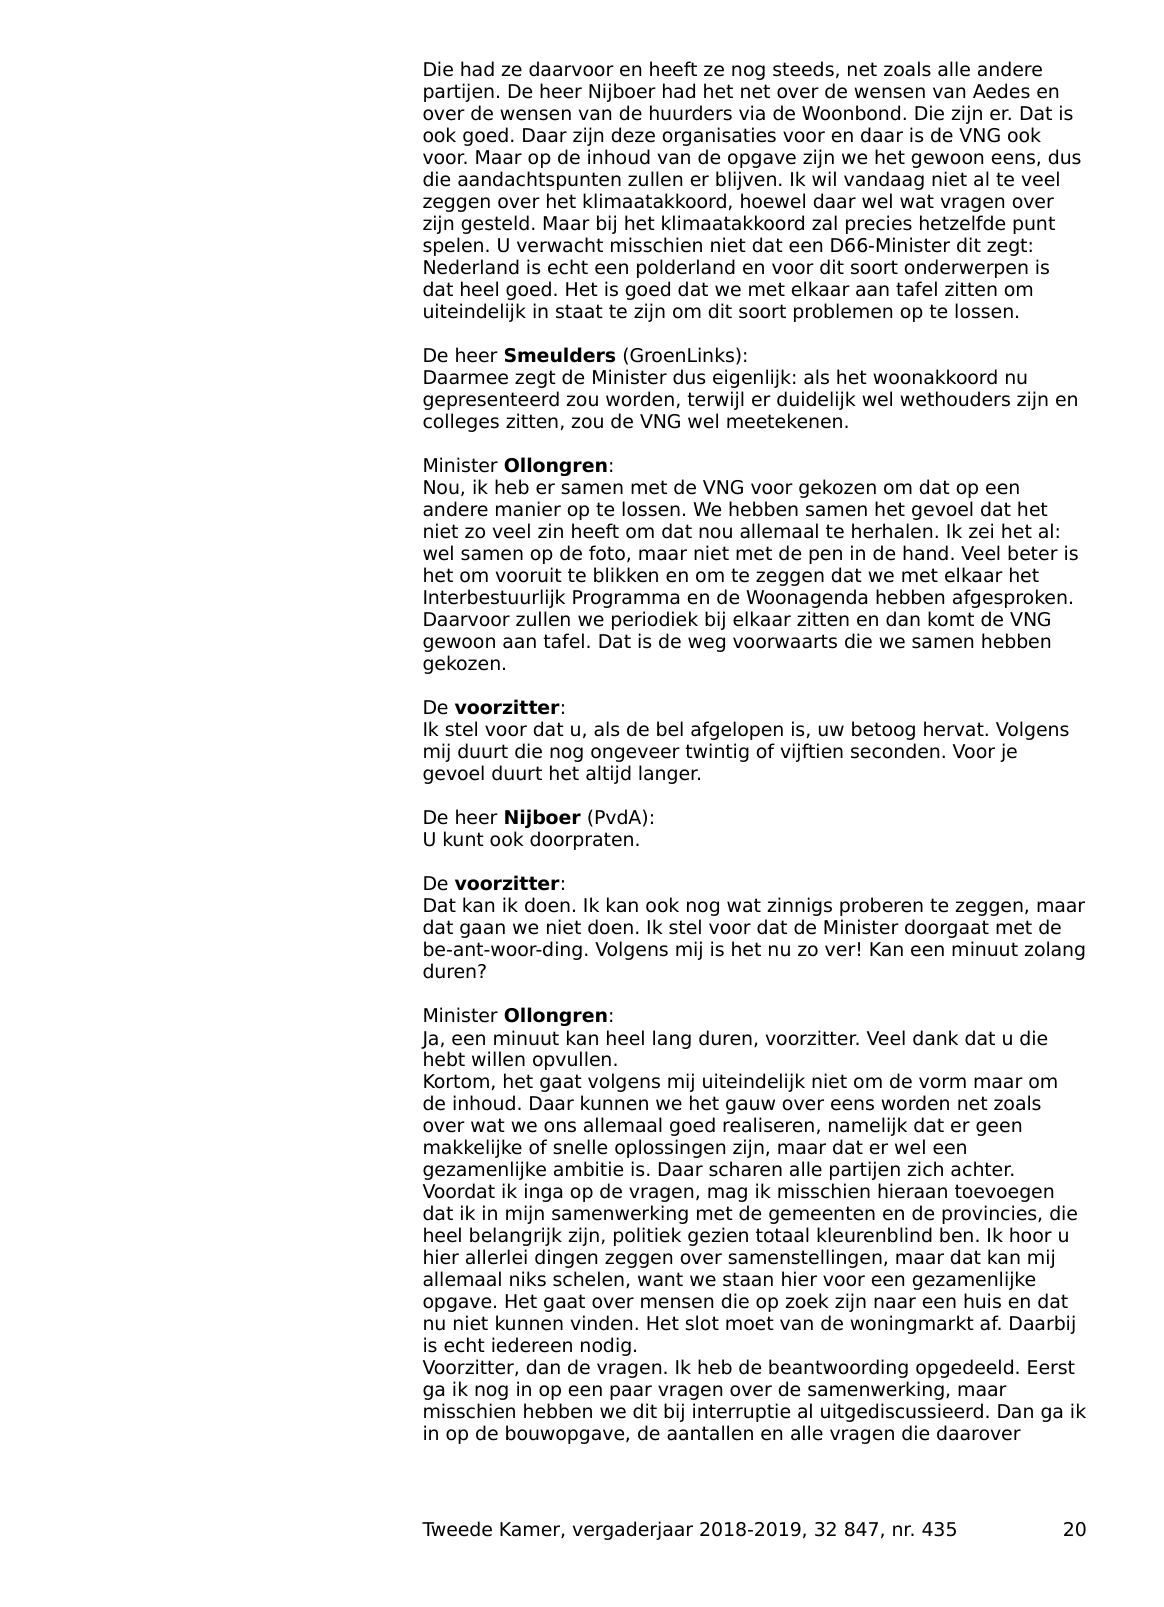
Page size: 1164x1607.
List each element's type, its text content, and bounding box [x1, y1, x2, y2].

text Kortom, het gaat volgens mij uiteindelijk niet om de vorm maar om de inhoud. Daar kunnen we het gauw over eens worden net zoals over wat we ons allemaal goed realiseren, namelijk dat er geen makkelijke of snelle oplossingen zijn, maar dat er wel een gezamenlijke ambitie is. Daar scharen alle partijen zich achter. Voordat ik inga op de vragen, mag ik misschien hieraan toevoegen dat ik in mijn samenwerking met de gemeenten en de provincies, die heel belangrijk zijn, politiek gezien totaal kleurenblind ben. Ik hoor u hier allerlei dingen zeggen over samenstellingen, maar dat kan mij allemaal niks schelen, want we staan hier voor een gezamenlijke opgave. Het gaat over mensen die op zoek zijn naar een huis en dat nu niet kunnen vinden. Het slot moet van de woningmarkt af. Daarbij is echt iedereen nodig. [422, 1071, 1087, 1357]
text Daarmee zegt de Minister dus eigenlijk: als het woonakkoord nu gepresenteerd zou worden, terwijl er duidelijk wel wethouders zijn en colleges zitten, zou de VNG wel meetekenen. [422, 367, 1087, 433]
text Voorzitter, dan de vragen. Ik heb de beantwoording opgedeeld. Eerst ga ik nog in op een paar vragen over de samenwerking, maar misschien hebben we dit bij interruptie al uitgediscussieerd. Dan ga ik in op de bouwopgave, de aantallen en alle vragen die daarover [422, 1357, 1087, 1445]
text Minister Ollongren: [422, 455, 1087, 477]
text Ja, een minuut kan heel lang duren, voorzitter. Veel dank dat u die hebt willen opvullen. [422, 1027, 1087, 1071]
text U kunt ook doorpraten. [422, 829, 1087, 851]
text De heer Nijboer (PvdA): [422, 807, 1087, 829]
text Ik stel voor dat u, als de bel afgelopen is, uw betoog hervat. Volgens mij duurt die nog ongeveer twintig of vijftien seconden. Voor je gevoel duurt het altijd langer. [422, 719, 1087, 785]
text Die had ze daarvoor en heeft ze nog steeds, net zoals alle andere partijen. De heer Nijboer had het net over de wensen van Aedes en over de wensen van de huurders via de Woonbond. Die zijn er. Dat is ook goed. Daar zijn deze organisaties voor en daar is de VNG ook voor. Maar op de inhoud van de opgave zijn we het gewoon eens, dus die aandachtspunten zullen er blijven. Ik wil vandaag niet al te veel zeggen over het klimaatakkoord, hoewel daar wel wat vragen over zijn gesteld. Maar bij het klimaatakkoord zal precies hetzelfde punt spelen. U verwacht misschien niet dat een D66-Minister dit zegt: Nederland is echt een polderland en voor dit soort onderwerpen is dat heel goed. Het is goed dat we met elkaar aan tafel zitten om uiteindelijk in staat te zijn om dit soort problemen op te lossen. [422, 59, 1087, 323]
text Nou, ik heb er samen met de VNG voor gekozen om dat op een andere manier op te lossen. We hebben samen het gevoel dat het niet zo veel zin heeft om dat nou allemaal te herhalen. Ik zei het al: wel samen op de foto, maar niet met de pen in de hand. Veel beter is het om vooruit te blikken en om te zeggen dat we met elkaar het Interbestuurlijk Programma en de Woonagenda hebben afgesproken. Daarvoor zullen we periodiek bij elkaar zitten en dan komt de VNG gewoon aan tafel. Dat is de weg voorwaarts die we samen hebben gekozen. [422, 477, 1087, 675]
text De voorzitter: [422, 873, 1087, 895]
text Dat kan ik doen. Ik kan ook nog wat zinnigs proberen te zeggen, maar dat gaan we niet doen. Ik stel voor dat de Minister doorgaat met de be-ant-woor-ding. Volgens mij is het nu zo ver! Kan een minuut zolang duren? [422, 895, 1087, 983]
text De voorzitter: [422, 697, 1087, 719]
text De heer Smeulders (GroenLinks): [422, 345, 1087, 367]
text Minister Ollongren: [422, 1005, 1087, 1027]
